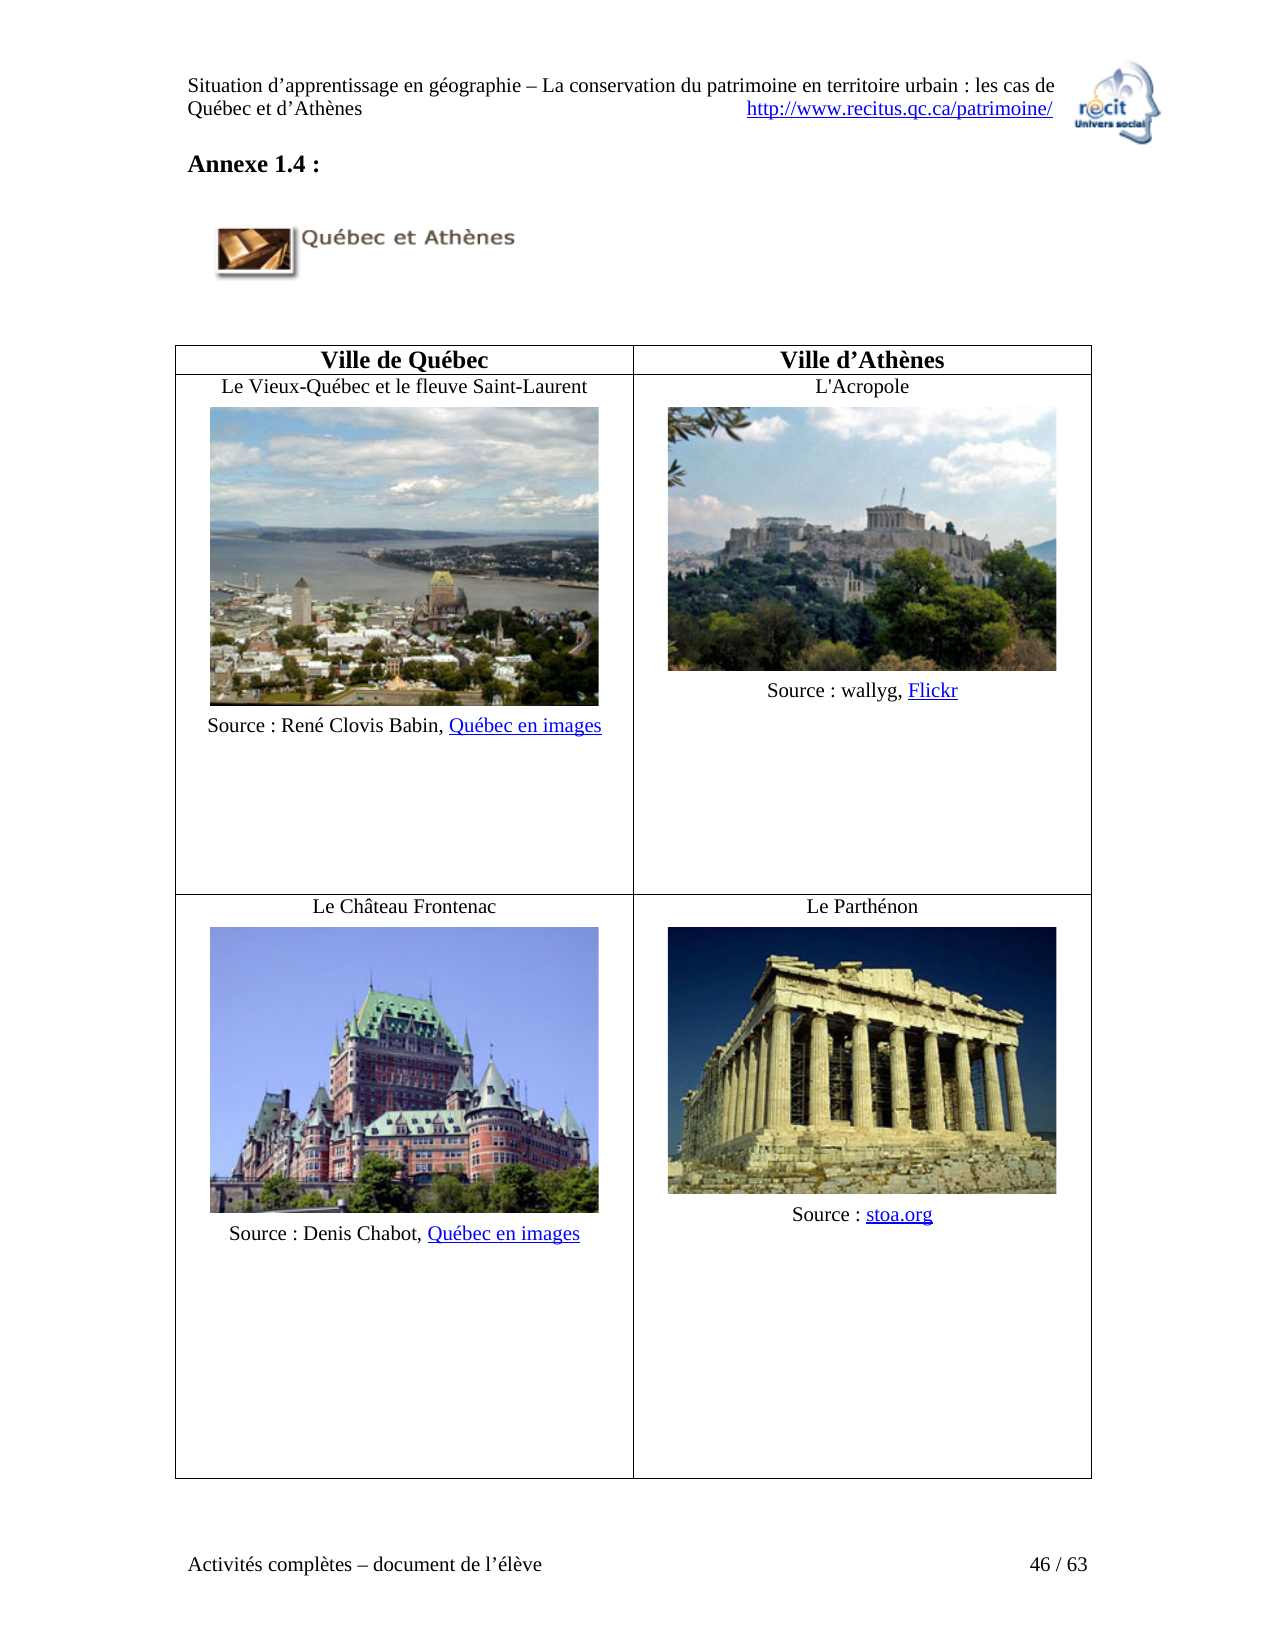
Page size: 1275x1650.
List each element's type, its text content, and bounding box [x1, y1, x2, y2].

picture [667, 927, 1057, 1194]
table_header Ville d’Athènes [634, 346, 1091, 374]
picture [210, 407, 599, 706]
table_cell Le Château Frontenac Source : Denis Chabot, Québec en images [176, 895, 633, 1477]
picture [210, 927, 599, 1213]
table_cell Le Parthénon Source : stoa.org [634, 895, 1091, 1477]
picture [667, 407, 1057, 671]
table_cell Le Vieux-Québec et le fleuve Saint-Laurent Source : René Clovis Babin, Québec en images [176, 375, 633, 894]
picture [1070, 57, 1161, 146]
table_cell L'Acropole Source : wallyg, Flickr [634, 375, 1091, 894]
picture [204, 214, 546, 281]
text Annexe 1.4 : [187, 150, 1087, 178]
table_header Ville de Québec [176, 346, 633, 374]
